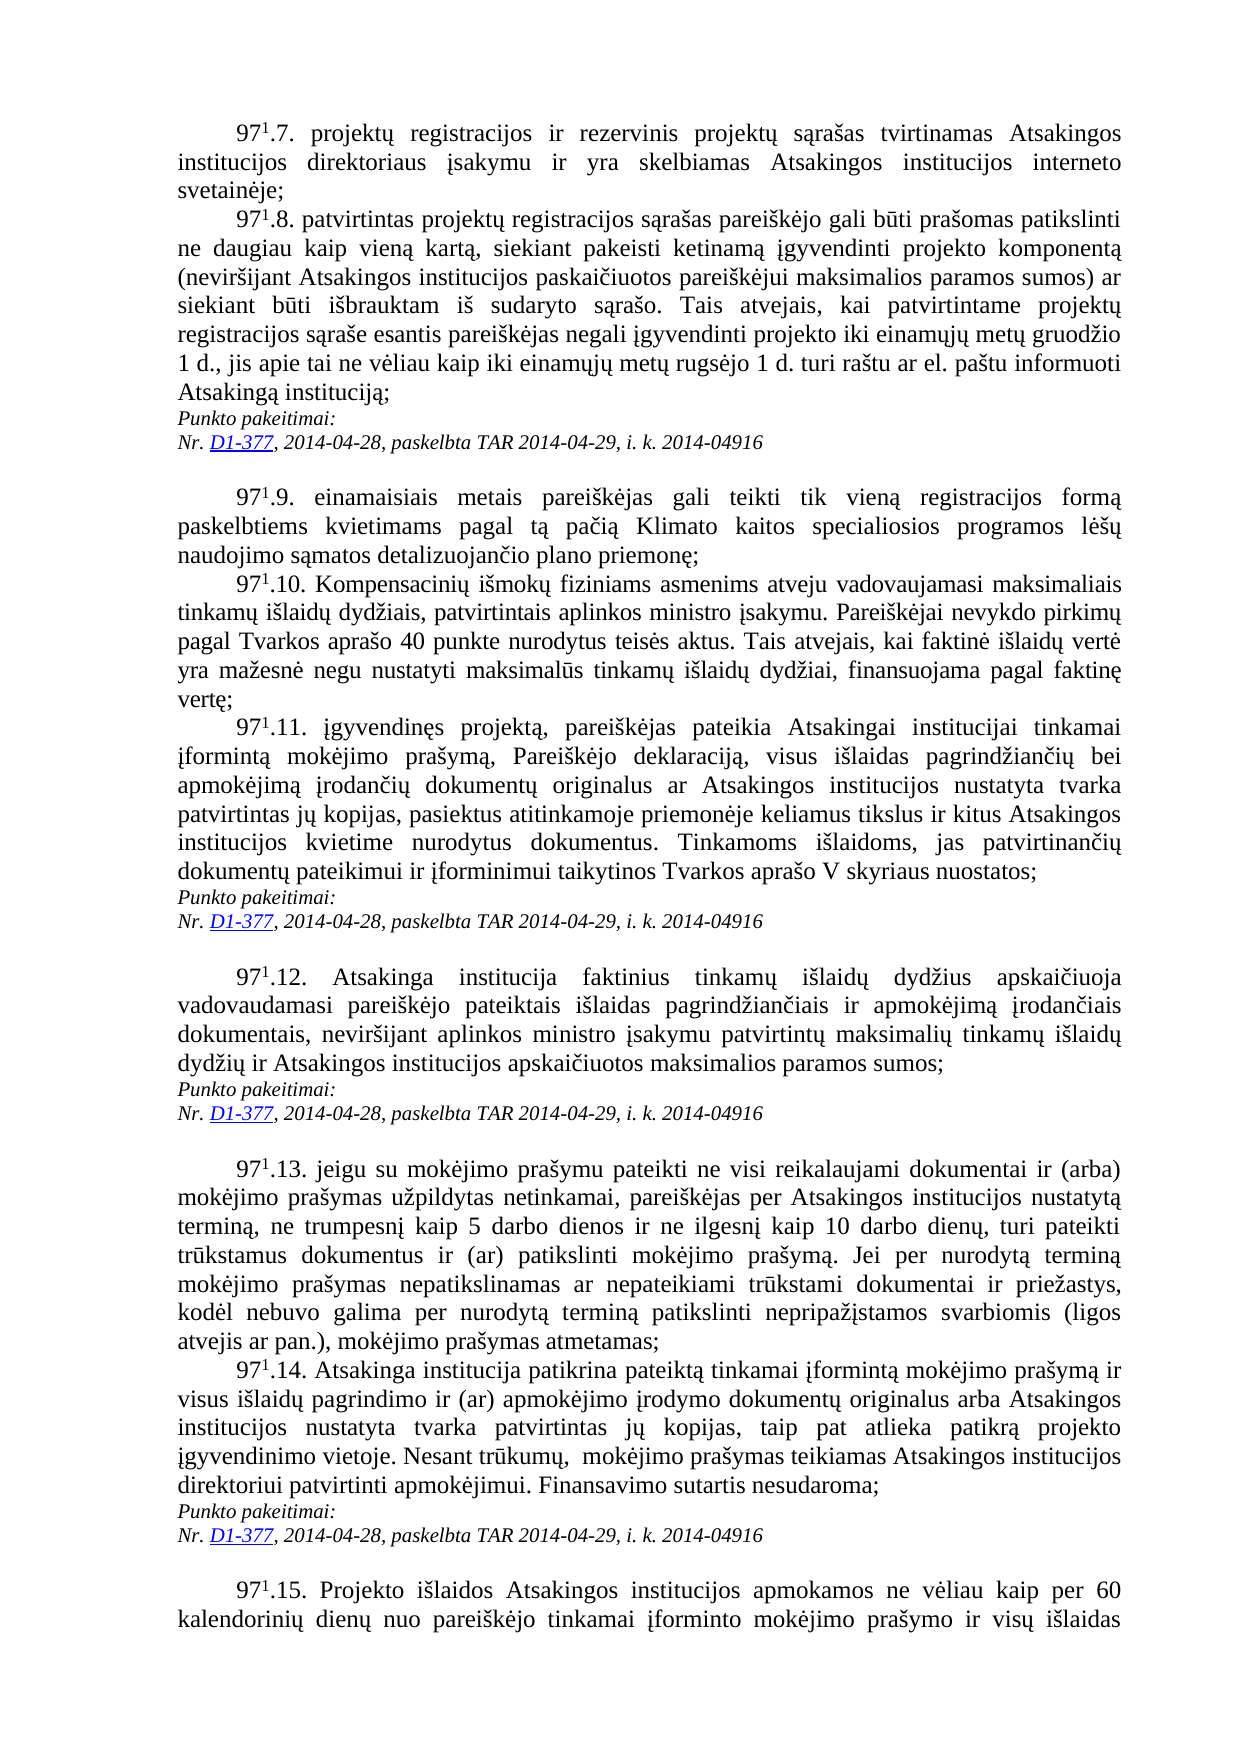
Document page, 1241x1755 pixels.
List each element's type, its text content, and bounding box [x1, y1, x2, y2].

text 971.14. Atsakinga institucija patikrina pateiktą tinkamai įformintą mokėjimo prašymą ir visus išlaidų pagrindimo ir (ar) apmokėjimo įrodymo dokumentų originalus arba Atsakingos institucijos nustatyta tvarka patvirtintas jų kopijas, taip pat atlieka patikrą projekto įgyvendinimo vietoje. Nesant trūkumų, mokėjimo prašymas teikiamas Atsakingos institucijos direktoriui patvirtinti apmokėjimui. Finansavimo sutartis nesudaroma; [177, 1355, 1122, 1499]
text 971.7. projektų registracijos ir rezervinis projektų sąrašas tvirtinamas Atsakingos institucijos direktoriaus įsakymu ir yra skelbiamas Atsakingos institucijos interneto svetainėje; [177, 118, 1122, 204]
text Nr. D1-377, 2014-04-28, paskelbta TAR 2014-04-29, i. k. 2014-04916 [177, 909, 1122, 933]
text 971.11. įgyvendinęs projektą, pareiškėjas pateikia Atsakingai institucijai tinkamai įformintą mokėjimo prašymą, Pareiškėjo deklaraciją, visus išlaidas pagrindžiančių bei apmokėjimą įrodančių dokumentų originalus ar Atsakingos institucijos nustatyta tvarka patvirtintas jų kopijas, pasiektus atitinkamoje priemonėje keliamus tikslus ir kitus Atsakingos institucijos kvietime nurodytus dokumentus. Tinkamoms išlaidoms, jas patvirtinančių dokumentų pateikimui ir įforminimui taikytinos Tvarkos aprašo V skyriaus nuostatos; [177, 712, 1122, 885]
text 971.9. einamaisiais metais pareiškėjas gali teikti tik vieną registracijos formą paskelbtiems kvietimams pagal tą pačią Klimato kaitos specialiosios programos lėšų naudojimo sąmatos detalizuojančio plano priemonę; [177, 482, 1122, 569]
text Nr. D1-377, 2014-04-28, paskelbta TAR 2014-04-29, i. k. 2014-04916 [177, 430, 1122, 454]
text Punkto pakeitimai: [177, 1499, 1122, 1523]
text Punkto pakeitimai: [177, 885, 1122, 909]
text 971.12. Atsakinga institucija faktinius tinkamų išlaidų dydžius apskaičiuoja vadovaudamasi pareiškėjo pateiktais išlaidas pagrindžiančiais ir apmokėjimą įrodančiais dokumentais, neviršijant aplinkos ministro įsakymu patvirtintų maksimalių tinkamų išlaidų dydžių ir Atsakingos institucijos apskaičiuotos maksimalios paramos sumos; [177, 962, 1122, 1077]
text Nr. D1-377, 2014-04-28, paskelbta TAR 2014-04-29, i. k. 2014-04916 [177, 1101, 1122, 1125]
text Punkto pakeitimai: [177, 406, 1122, 430]
text 971.13. jeigu su mokėjimo prašymu pateikti ne visi reikalaujami dokumentai ir (arba) mokėjimo prašymas užpildytas netinkamai, pareiškėjas per Atsakingos institucijos nustatytą terminą, ne trumpesnį kaip 5 darbo dienos ir ne ilgesnį kaip 10 darbo dienų, turi pateikti trūkstamus dokumentus ir (ar) patikslinti mokėjimo prašymą. Jei per nurodytą terminą mokėjimo prašymas nepatikslinamas ar nepateikiami trūkstami dokumentai ir priežastys, kodėl nebuvo galima per nurodytą terminą patikslinti nepripažįstamos svarbiomis (ligos atvejis ar pan.), mokėjimo prašymas atmetamas; [177, 1154, 1122, 1355]
text 971.10. Kompensacinių išmokų fiziniams asmenims atveju vadovaujamasi maksimaliais tinkamų išlaidų dydžiais, patvirtintais aplinkos ministro įsakymu. Pareiškėjai nevykdo pirkimų pagal Tvarkos aprašo 40 punkte nurodytus teisės aktus. Tais atvejais, kai faktinė išlaidų vertė yra mažesnė negu nustatyti maksimalūs tinkamų išlaidų dydžiai, finansuojama pagal faktinę vertę; [177, 569, 1122, 712]
text Punkto pakeitimai: [177, 1077, 1122, 1101]
text 971.8. patvirtintas projektų registracijos sąrašas pareiškėjo gali būti prašomas patikslinti ne daugiau kaip vieną kartą, siekiant pakeisti ketinamą įgyvendinti projekto komponentą (neviršijant Atsakingos institucijos paskaičiuotos pareiškėjui maksimalios paramos sumos) ar siekiant būti išbrauktam iš sudaryto sąrašo. Tais atvejais, kai patvirtintame projektų registracijos sąraše esantis pareiškėjas negali įgyvendinti projekto iki einamųjų metų gruodžio 1 d., jis apie tai ne vėliau kaip iki einamųjų metų rugsėjo 1 d. turi raštu ar el. paštu informuoti Atsakingą instituciją; [177, 204, 1122, 406]
text Nr. D1-377, 2014-04-28, paskelbta TAR 2014-04-29, i. k. 2014-04916 [177, 1523, 1122, 1547]
text 971.15. Projekto išlaidos Atsakingos institucijos apmokamos ne vėliau kaip per 60 kalendorinių dienų nuo pareiškėjo tinkamai įforminto mokėjimo prašymo ir visų išlaidas [177, 1576, 1122, 1633]
